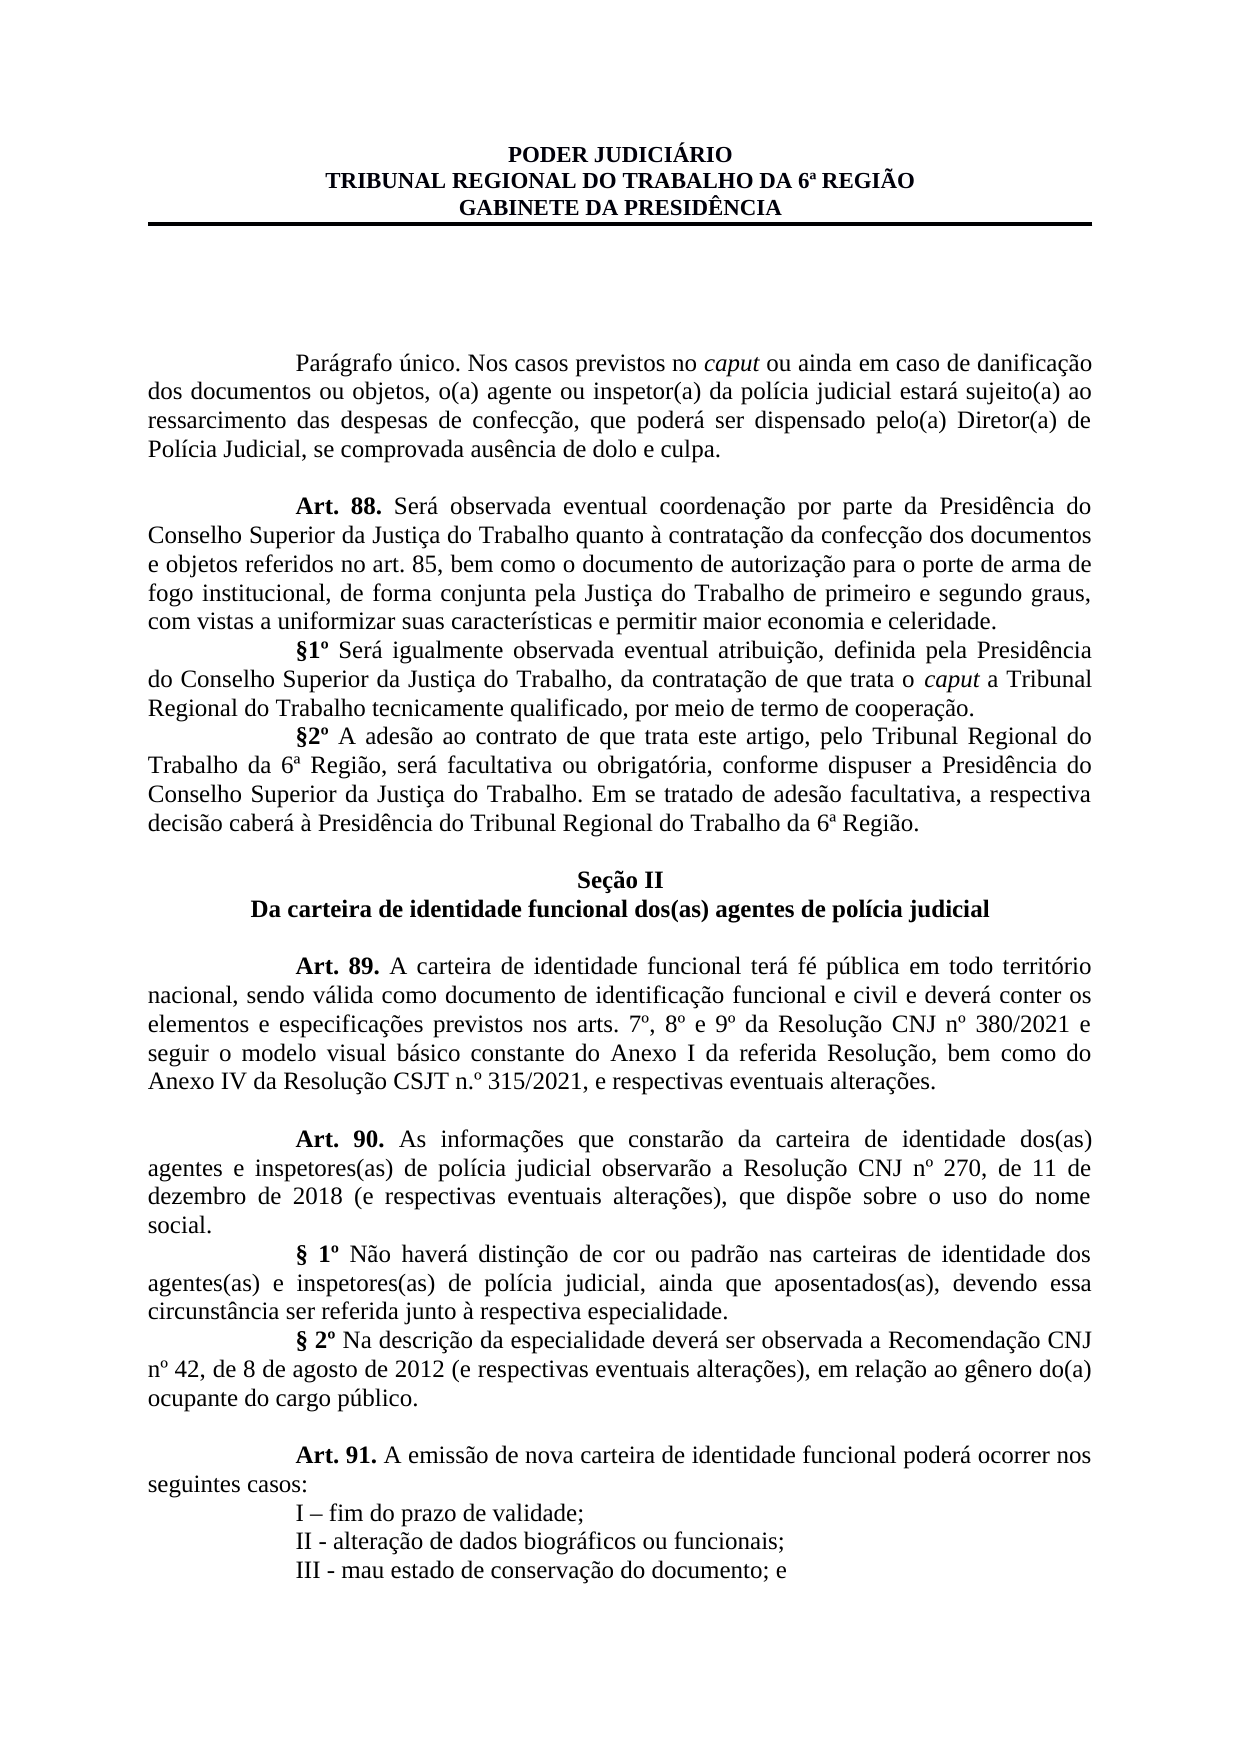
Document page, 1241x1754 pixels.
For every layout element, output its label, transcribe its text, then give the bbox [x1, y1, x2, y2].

text Art. 89. A carteira de identidade funcional terá fé pública em todo território nacional, sendo válida como documento de identificação funcional e civil e deverá conter os elementos e especificações previstos nos arts. 7º, 8º e 9º da Resolução CNJ nº 380/2021 e seguir o modelo visual básico constante do Anexo I da referida Resolução, bem como do Anexo IV da Resolução CSJT n.º 315/2021, e respectivas eventuais alterações. [148, 951, 1092, 1095]
text §2º A adesão ao contrato de que trata este artigo, pelo Tribunal Regional do Trabalho da 6ª Região, será facultativa ou obrigatória, conforme dispuser a Presidência do Conselho Superior da Justiça do Trabalho. Em se tratado de adesão facultativa, a respectiva decisão caberá à Presidência do Tribunal Regional do Trabalho da 6ª Região. [148, 721, 1092, 836]
text Art. 90. As informações que constarão da carteira de identidade dos(as) agentes e inspetores(as) de polícia judicial observarão a Resolução CNJ nº 270, de 11 de dezembro de 2018 (e respectivas eventuais alterações), que dispõe sobre o uso do nome social. [148, 1124, 1092, 1239]
text Art. 88. Será observada eventual coordenação por parte da Presidência do Conselho Superior da Justiça do Trabalho quanto à contratação da confecção dos documentos e objetos referidos no art. 85, bem como o documento de autorização para o porte de arma de fogo institucional, de forma conjunta pela Justiça do Trabalho de primeiro e segundo graus, com vistas a uniformizar suas características e permitir maior economia e celeridade. [148, 491, 1092, 635]
text III - mau estado de conservação do documento; e [148, 1555, 1092, 1584]
text § 1º Não haverá distinção de cor ou padrão nas carteiras de identidade dos agentes(as) e inspetores(as) de polícia judicial, ainda que aposentados(as), devendo essa circunstância ser referida junto à respectiva especialidade. [148, 1239, 1092, 1325]
text Da carteira de identidade funcional dos(as) agentes de polícia judicial [148, 894, 1092, 923]
text Parágrafo único. Nos casos previstos no caput ou ainda em caso de danificação dos documentos ou objetos, o(a) agente ou inspetor(a) da polícia judicial estará sujeito(a) ao ressarcimento das despesas de confecção, que poderá ser dispensado pelo(a) Diretor(a) de Polícia Judicial, se comprovada ausência de dolo e culpa. [148, 348, 1092, 463]
text Seção II [148, 865, 1092, 894]
text § 2º Na descrição da especialidade deverá ser observada a Recomendação CNJ nº 42, de 8 de agosto de 2012 (e respectivas eventuais alterações), em relação ao gênero do(a) ocupante do cargo público. [148, 1325, 1092, 1411]
text II - alteração de dados biográficos ou funcionais; [148, 1526, 1092, 1555]
text Art. 91. A emissão de nova carteira de identidade funcional poderá ocorrer nos seguintes casos: [148, 1440, 1092, 1498]
text I – fim do prazo de validade; [148, 1498, 1092, 1526]
text §1º Será igualmente observada eventual atribuição, definida pela Presidência do Conselho Superior da Justiça do Trabalho, da contratação de que trata o caput a Tribunal Regional do Trabalho tecnicamente qualificado, por meio de termo de cooperação. [148, 635, 1092, 721]
